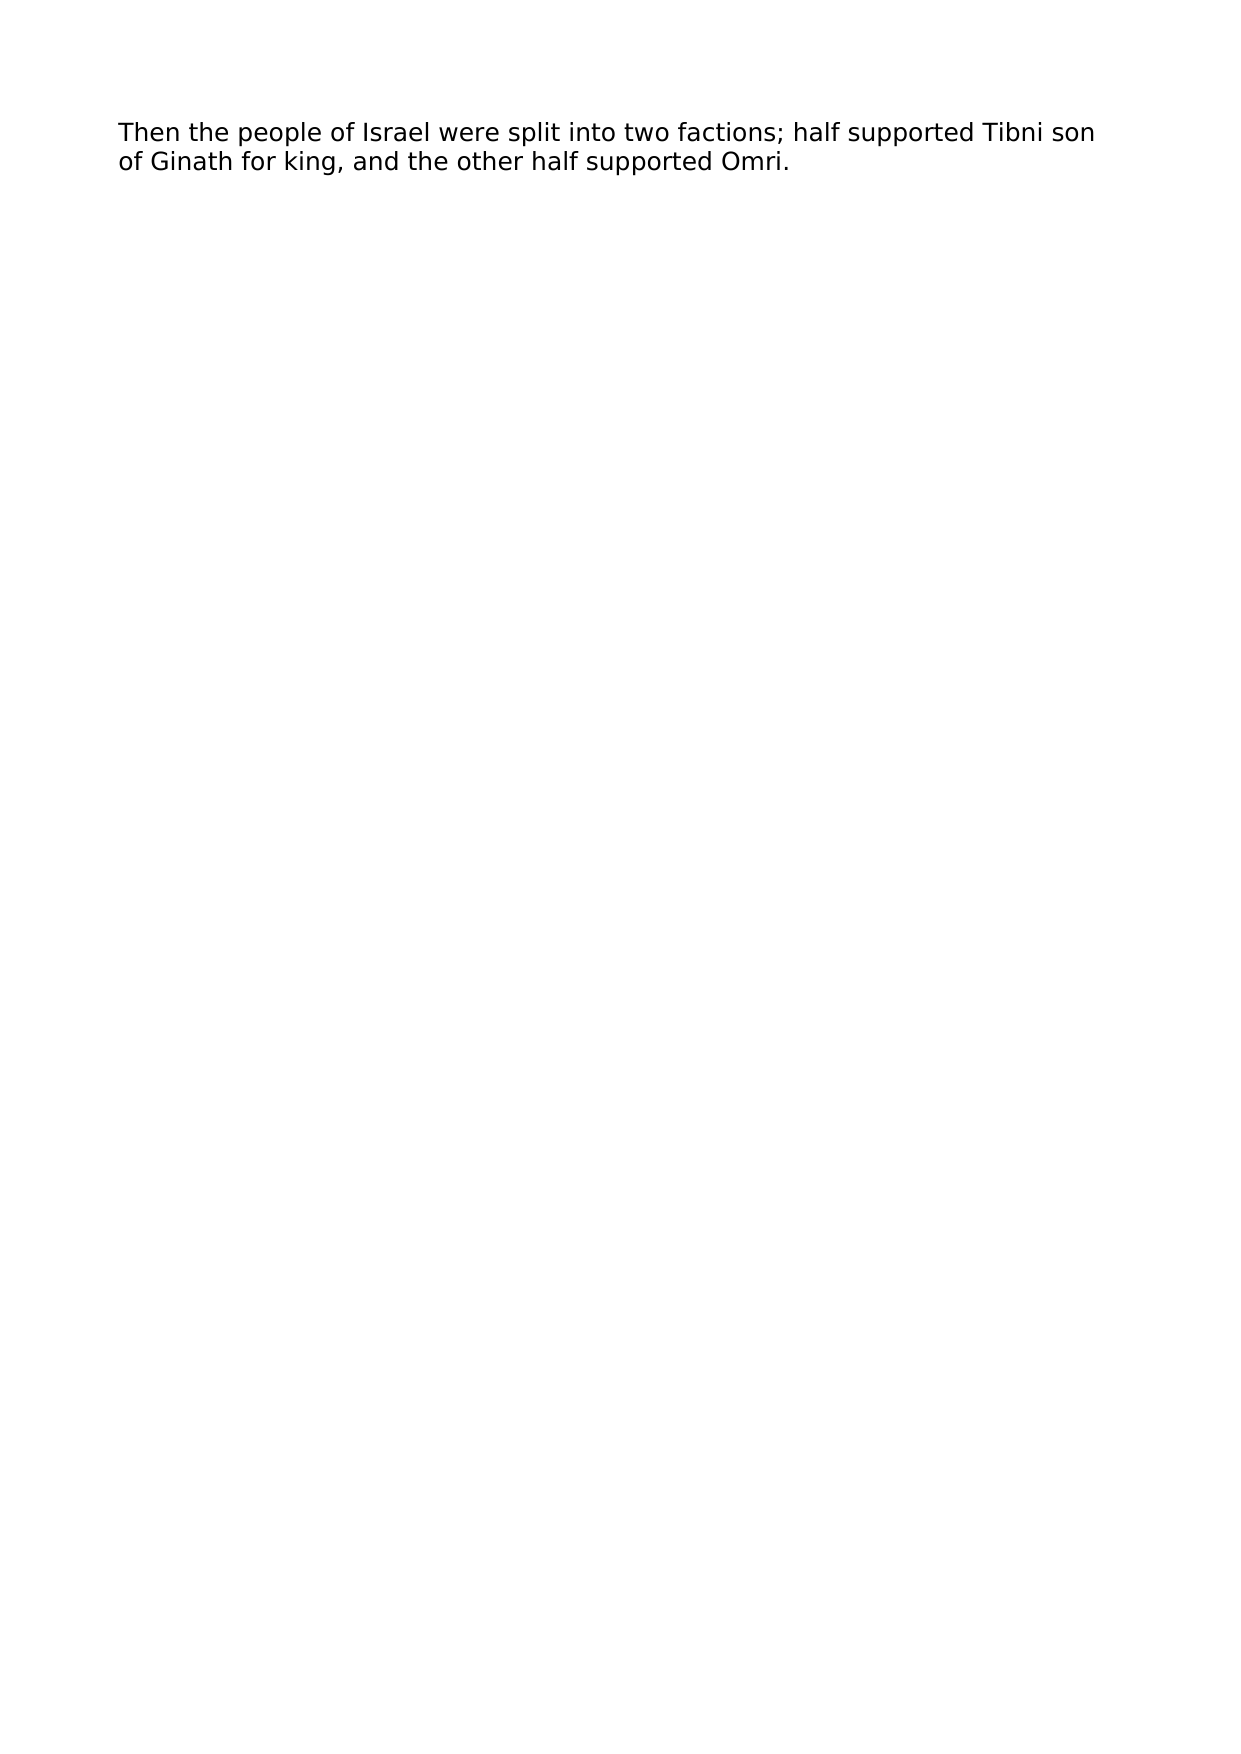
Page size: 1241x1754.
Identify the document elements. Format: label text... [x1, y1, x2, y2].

text Then the people of Israel were split into two factions; half supported Tibni son of Ginath for king, and the other half supported Omri. [118, 118, 1122, 176]
